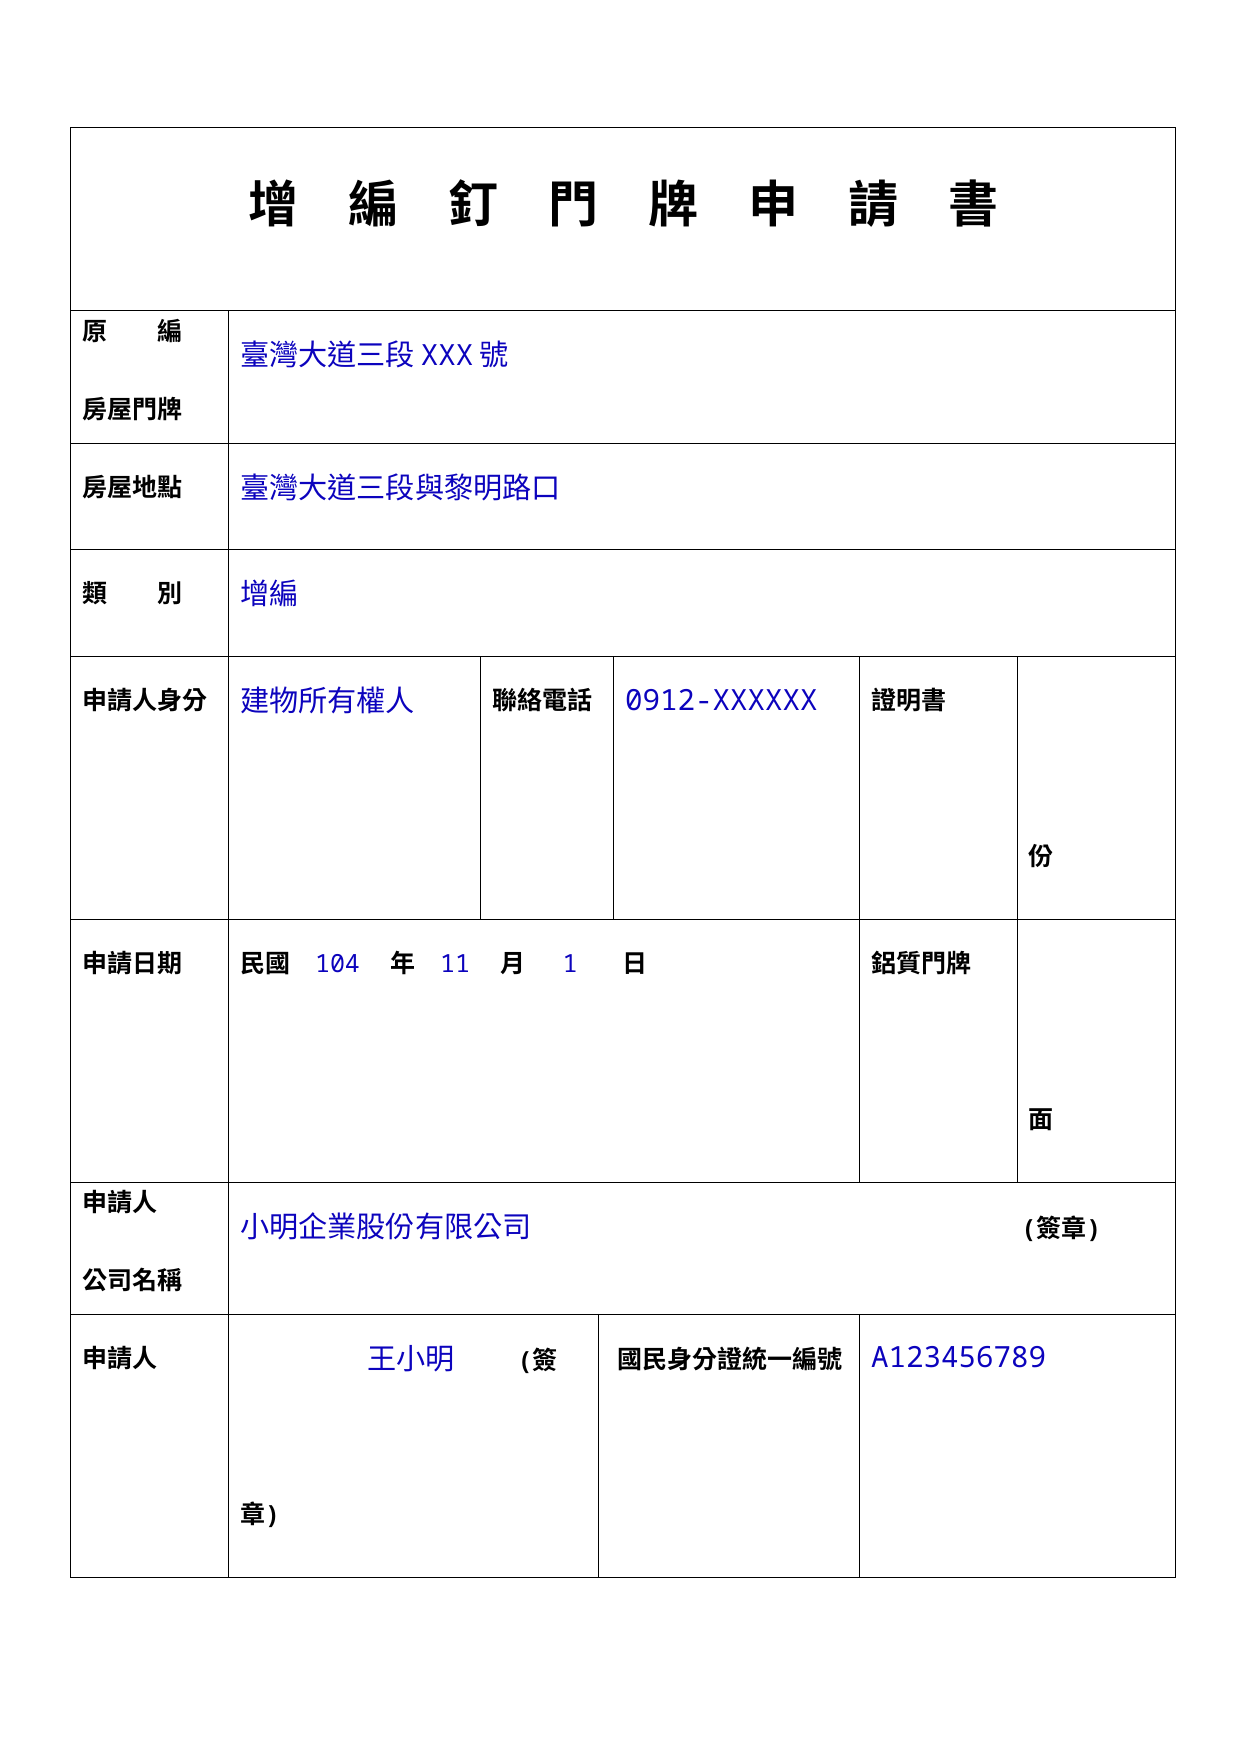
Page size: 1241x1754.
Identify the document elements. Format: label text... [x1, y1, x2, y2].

table_cell 面 [1018, 920, 1175, 1182]
table_cell 國民身分證統一編號 [599, 1315, 859, 1577]
table_cell 申請人 [71, 1315, 228, 1577]
table_cell 原 編 房屋門牌 [71, 311, 228, 443]
table_cell 增編 [229, 550, 1175, 656]
table_cell 王小明 (簽章) [229, 1315, 598, 1577]
table_cell 申請人 公司名稱 [71, 1183, 228, 1314]
table_cell 聯絡電話 [481, 657, 613, 919]
table_cell 房屋地點 [71, 444, 228, 549]
table_cell 類 別 [71, 550, 228, 656]
table_cell 臺灣大道三段XXX號 [229, 311, 1175, 443]
table_cell 建物所有權人 [229, 657, 480, 919]
table_cell 申請日期 [71, 920, 228, 1182]
table_cell 鋁質門牌 [860, 920, 1017, 1182]
table_cell 臺灣大道三段與黎明路口 [229, 444, 1175, 549]
table_cell 申請人身分 [71, 657, 228, 919]
table_cell 小明企業股份有限公司 (簽章) [229, 1183, 1175, 1314]
table_cell A123456789 [860, 1315, 1175, 1577]
table_cell 0912-XXXXXX [614, 657, 859, 919]
table_header 增 編 釘 門 牌 申 請 書 [71, 128, 1175, 310]
table_cell 民國 104 年 11 月 1 日 [229, 920, 859, 1182]
table_cell 份 [1018, 657, 1175, 919]
table_cell 證明書 [860, 657, 1017, 919]
